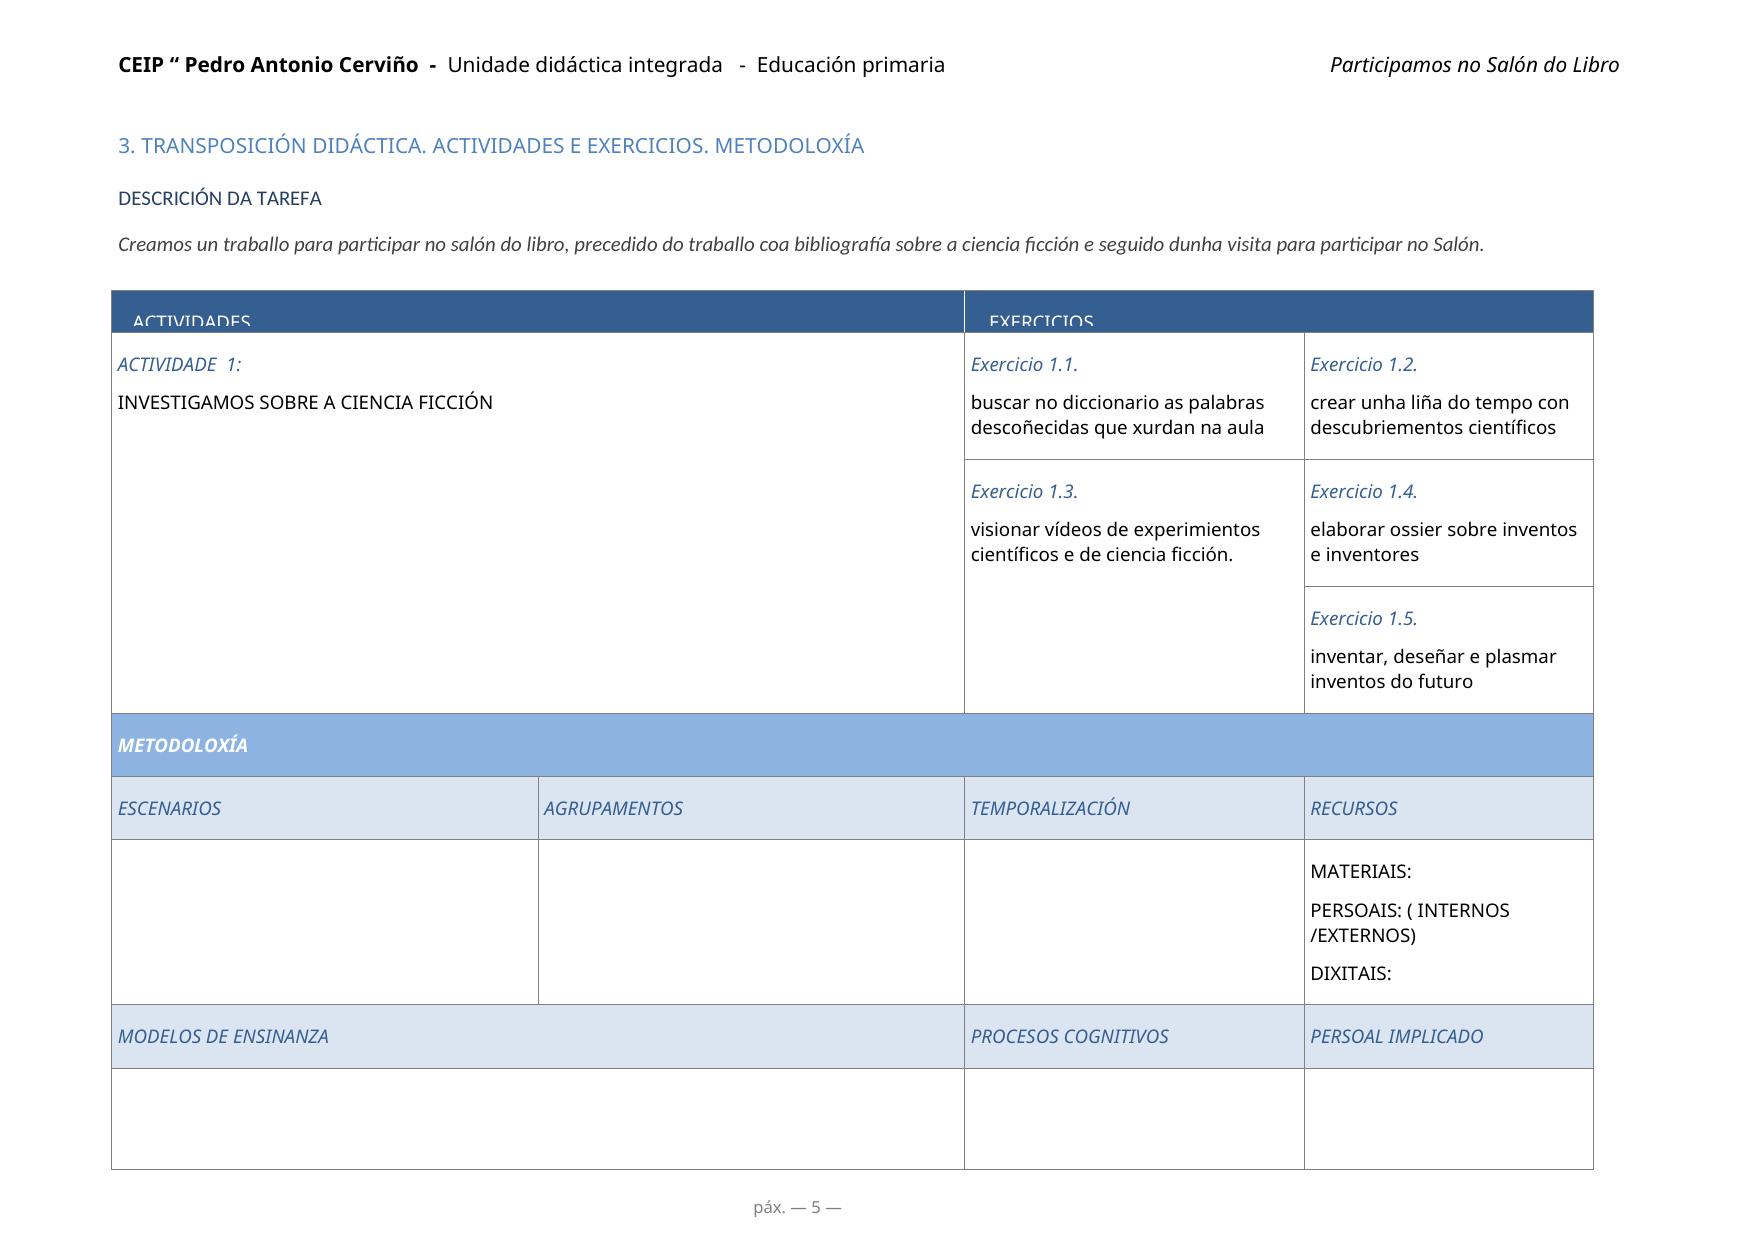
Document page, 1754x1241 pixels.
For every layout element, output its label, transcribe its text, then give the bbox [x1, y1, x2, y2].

table_cell [539, 840, 964, 1004]
subtitle DESCRICIÓN DA TAREFA [118, 185, 1636, 210]
table_cell [965, 1069, 1304, 1169]
table_header ACTIVIDADES [112, 291, 964, 332]
table_cell [965, 840, 1304, 1004]
subtitle Creamos un traballo para participar no salón do libro, precedido do traballo coa bibliografía sobre a ciencia ficción e seguido dunha visita para participar no Salón. [118, 231, 1636, 256]
table_cell RECURSOS [1305, 777, 1593, 839]
table_cell AGRUPAMENTOS [539, 777, 964, 839]
table_header EXERCICIOS [965, 291, 1593, 332]
table_cell PROCESOS COGNITIVOS [965, 1005, 1304, 1068]
table_cell Exercicio 1.2. crear unha liña do tempo con descubriementos científicos [1305, 333, 1593, 458]
table_cell MATERIAIS: PERSOAIS: ( INTERNOS /EXTERNOS) DIXITAIS: [1305, 840, 1593, 1004]
subtitle 3. TRANSPOSICIÓN DIDÁCTICA. ACTIVIDADES E EXERCICIOS. METODOLOXÍA [118, 131, 1636, 160]
table_cell Exercicio 1.5. inventar, deseñar e plasmar inventos do futuro [1305, 587, 1593, 712]
table_cell ESCENARIOS [112, 777, 538, 839]
table_cell Exercicio 1.3. visionar vídeos de experimientos científicos e de ciencia ficción. [965, 460, 1304, 712]
table_cell Exercicio 1.1. buscar no diccionario as palabras descoñecidas que xurdan na aula [965, 333, 1304, 458]
table_cell [1305, 1069, 1593, 1169]
table_cell Exercicio 1.4. elaborar ossier sobre inventos e inventores [1305, 460, 1593, 586]
table_cell METODOLOXÍA [112, 714, 1593, 776]
table_cell [112, 1069, 964, 1169]
table_cell TEMPORALIZACIÓN [965, 777, 1304, 839]
table_cell PERSOAL IMPLICADO [1305, 1005, 1593, 1068]
table_cell MODELOS DE ENSINANZA [112, 1005, 964, 1068]
table_cell ACTIVIDADE 1: INVESTIGAMOS SOBRE A CIENCIA FICCIÓN [112, 333, 964, 712]
table_cell [112, 840, 538, 1004]
